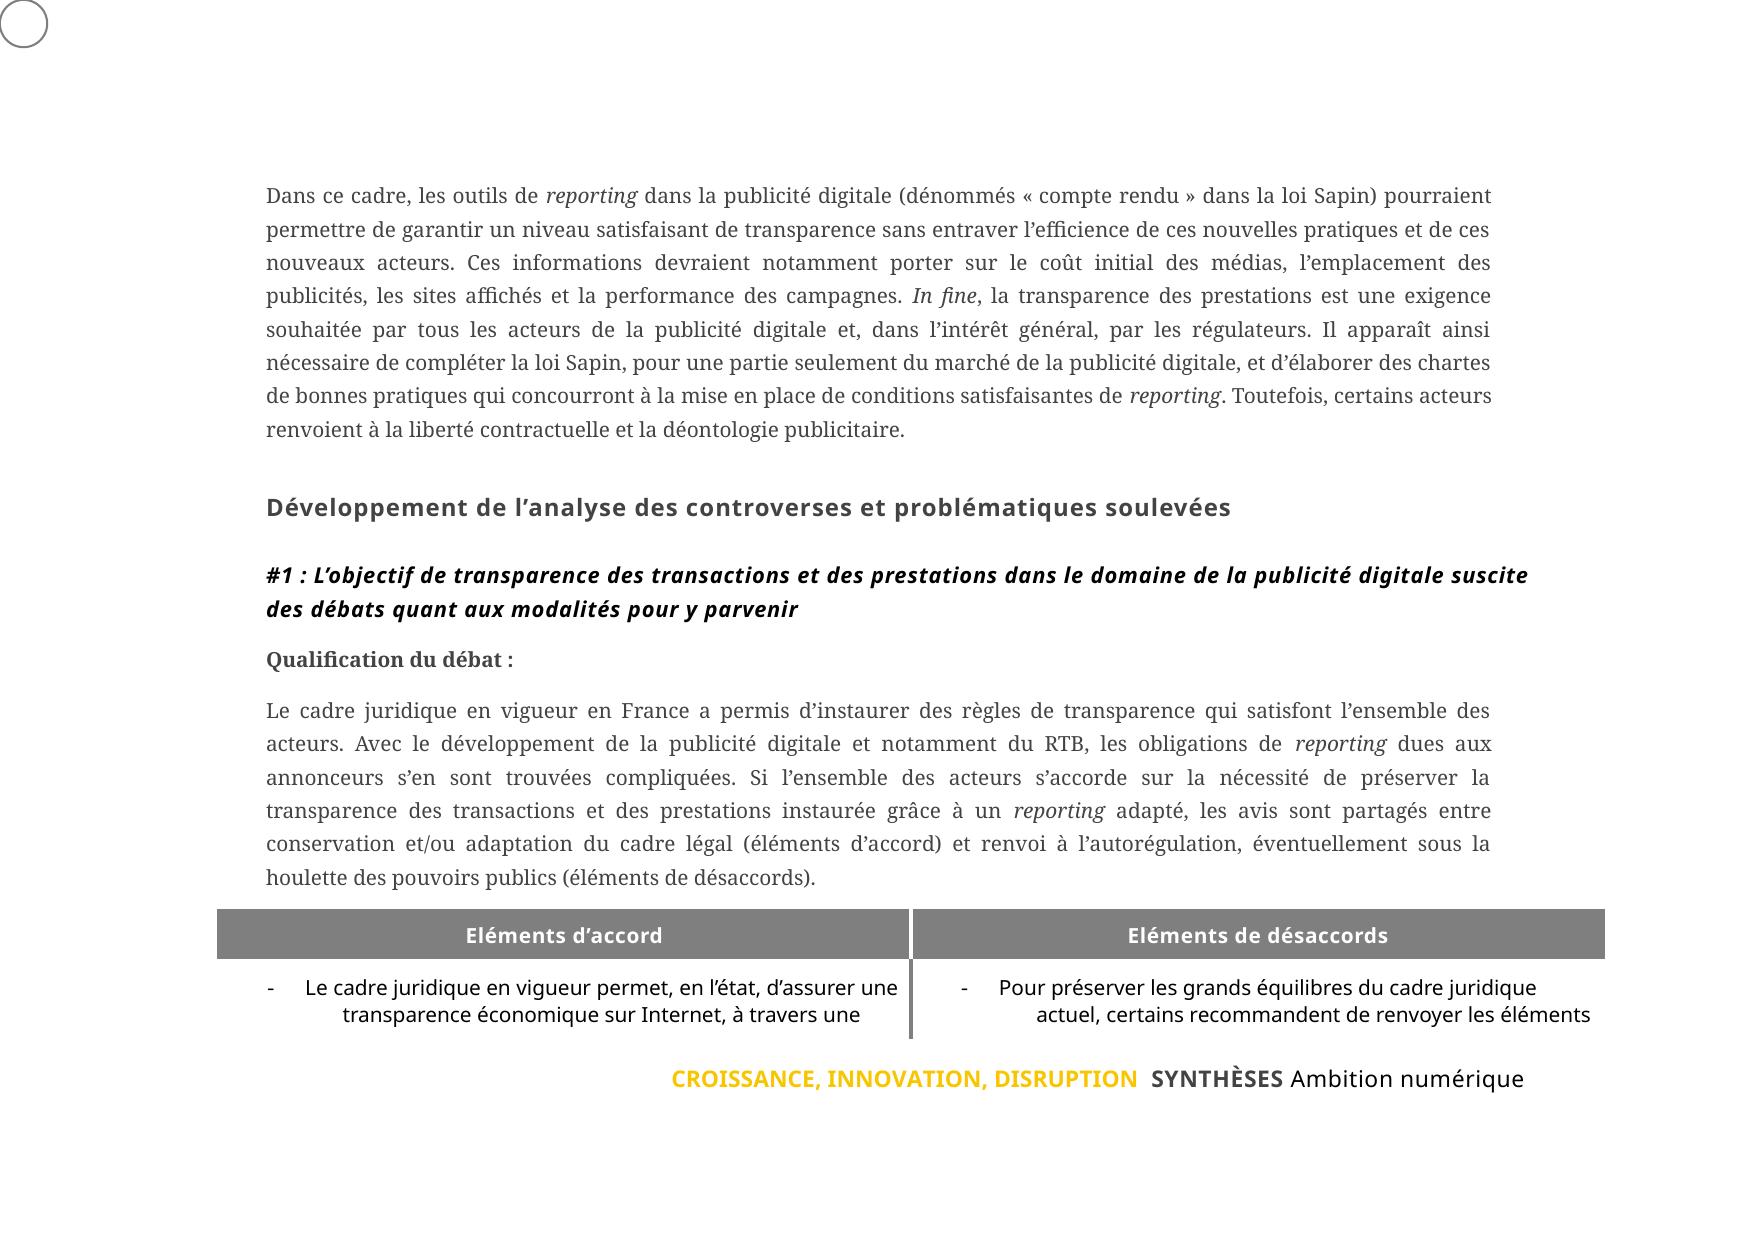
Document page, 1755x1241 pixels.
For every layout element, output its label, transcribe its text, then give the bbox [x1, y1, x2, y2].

table_cell Pour préserver les grands équilibres du cadre juridique actuel, certains recommandent de renvoyer les éléments [913, 959, 1605, 1038]
table_header Eléments d’accord [217, 909, 909, 959]
text Le cadre juridique en vigueur en France a permis d’instaurer des règles de transparence qui satisfont l’ensemble des acteurs. Avec le développement de la publicité digitale et notamment du RTB, les obligations de reporting dues aux annonceurs s’en sont trouvées compliquées. Si l’ensemble des acteurs s’accorde sur la nécessité de préserver la transparence des transactions et des prestations instaurée grâce à un reporting adapté, les avis sont partagés entre conservation et/ou adaptation du cadre légal (éléments d’accord) et renvoi à l’autorégulation, éventuellement sous la houlette des pouvoirs publics (éléments de désaccords). [266, 692, 1492, 892]
text #1 : L’objectif de transparence des transactions et des prestations dans le domaine de la publicité digitale suscite des débats quant aux modalités pour y parvenir [266, 560, 1551, 624]
table_header Eléments de désaccords [913, 909, 1605, 959]
table_cell Le cadre juridique en vigueur permet, en l’état, d’assurer une transparence économique sur Internet, à travers une [217, 959, 909, 1038]
text Dans ce cadre, les outils de reporting dans la publicité digitale (dénommés « compte rendu » dans la loi Sapin) pourraient permettre de garantir un niveau satisfaisant de transparence sans entraver l’efficience de ces nouvelles pratiques et de ces nouveaux acteurs. Ces informations devraient notamment porter sur le coût initial des médias, l’emplacement des publicités, les sites affichés et la performance des campagnes. In fine, la transparence des prestations est une exigence souhaitée par tous les acteurs de la publicité digitale et, dans l’intérêt général, par les régulateurs. Il apparaît ainsi nécessaire de compléter la loi Sapin, pour une partie seulement du marché de la publicité digitale, et d’élaborer des chartes de bonnes pratiques qui concourront à la mise en place de conditions satisfaisantes de reporting. Toutefois, certains acteurs renvoient à la liberté contractuelle et la déontologie publicitaire. [266, 177, 1492, 444]
text Qualification du débat : [266, 641, 1492, 674]
text Développement de l’analyse des controverses et problématiques soulevées [266, 491, 1551, 524]
